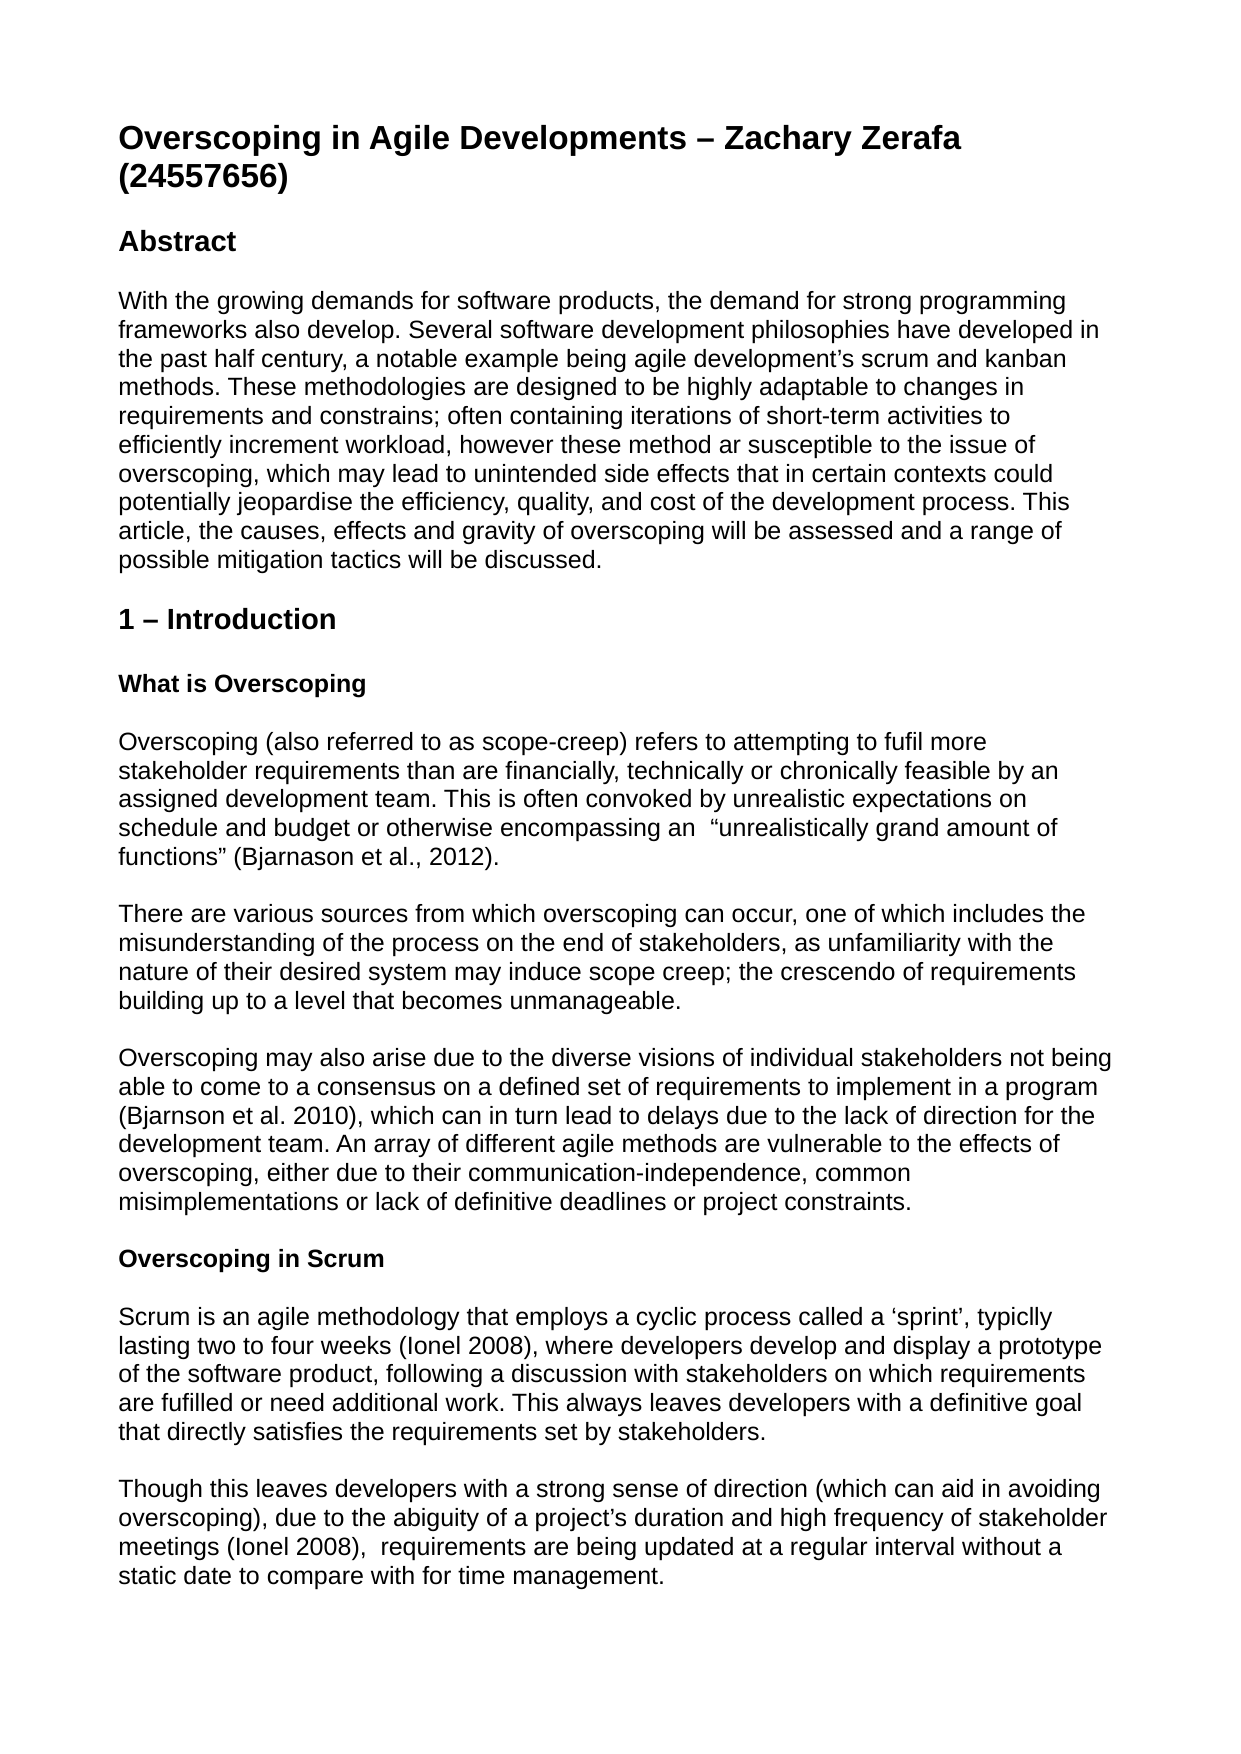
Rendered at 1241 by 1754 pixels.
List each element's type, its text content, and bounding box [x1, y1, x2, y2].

text With the growing demands for software products, the demand for strong programming frameworks also develop. Several software development philosophies have developed in the past half century, a notable example being agile development’s scrum and kanban methods. These methodologies are designed to be highly adaptable to changes in requirements and constrains; often containing iterations of short-term activities to efficiently increment workload, however these method ar susceptible to the issue of overscoping, which may lead to unintended side effects that in certain contexts could potentially jeopardise the efficiency, quality, and cost of the development process. This article, the causes, effects and gravity of overscoping will be assessed and a range of possible mitigation tactics will be discussed. [118, 286, 1122, 573]
text Overscoping may also arise due to the diverse visions of individual stakeholders not being able to come to a consensus on a defined set of requirements to implement in a program (Bjarnson et al. 2010), which can in turn lead to delays due to the lack of direction for the development team. An array of different agile methods are vulnerable to the effects of overscoping, either due to their communication-independence, common misimplementations or lack of definitive deadlines or project constraints. [118, 1043, 1122, 1216]
text There are various sources from which overscoping can occur, one of which includes the misunderstanding of the process on the end of stakeholders, as unfamiliarity with the nature of their desired system may induce scope creep; the crescendo of requirements building up to a level that becomes unmanageable. [118, 899, 1122, 1014]
text 1 – Introduction [118, 602, 1122, 636]
text Though this leaves developers with a strong sense of direction (which can aid in avoiding overscoping), due to the abiguity of a project’s duration and high frequency of stakeholder meetings (Ionel 2008), requirements are being updated at a regular interval without a static date to compare with for time management. [118, 1474, 1122, 1589]
text Overscoping (also referred to as scope-creep) refers to attempting to fufil more stakeholder requirements than are financially, technically or chronically feasible by an assigned development team. This is often convoked by unrealistic expectations on schedule and budget or otherwise encompassing an “unrealistically grand amount of functions” (Bjarnason et al., 2012). [118, 727, 1122, 871]
text Overscoping in Scrum [118, 1244, 1122, 1273]
text What is Overscoping [118, 669, 1122, 698]
text Abstract [118, 224, 1122, 257]
text Overscoping in Agile Developments – Zachary Zerafa (24557656) [118, 118, 1122, 195]
text Scrum is an agile methodology that employs a cyclic process called a ‘sprint’, typiclly lasting two to four weeks (Ionel 2008), where developers develop and display a prototype of the software product, following a discussion with stakeholders on which requirements are fufilled or need additional work. This always leaves developers with a definitive goal that directly satisfies the requirements set by stakeholders. [118, 1302, 1122, 1446]
